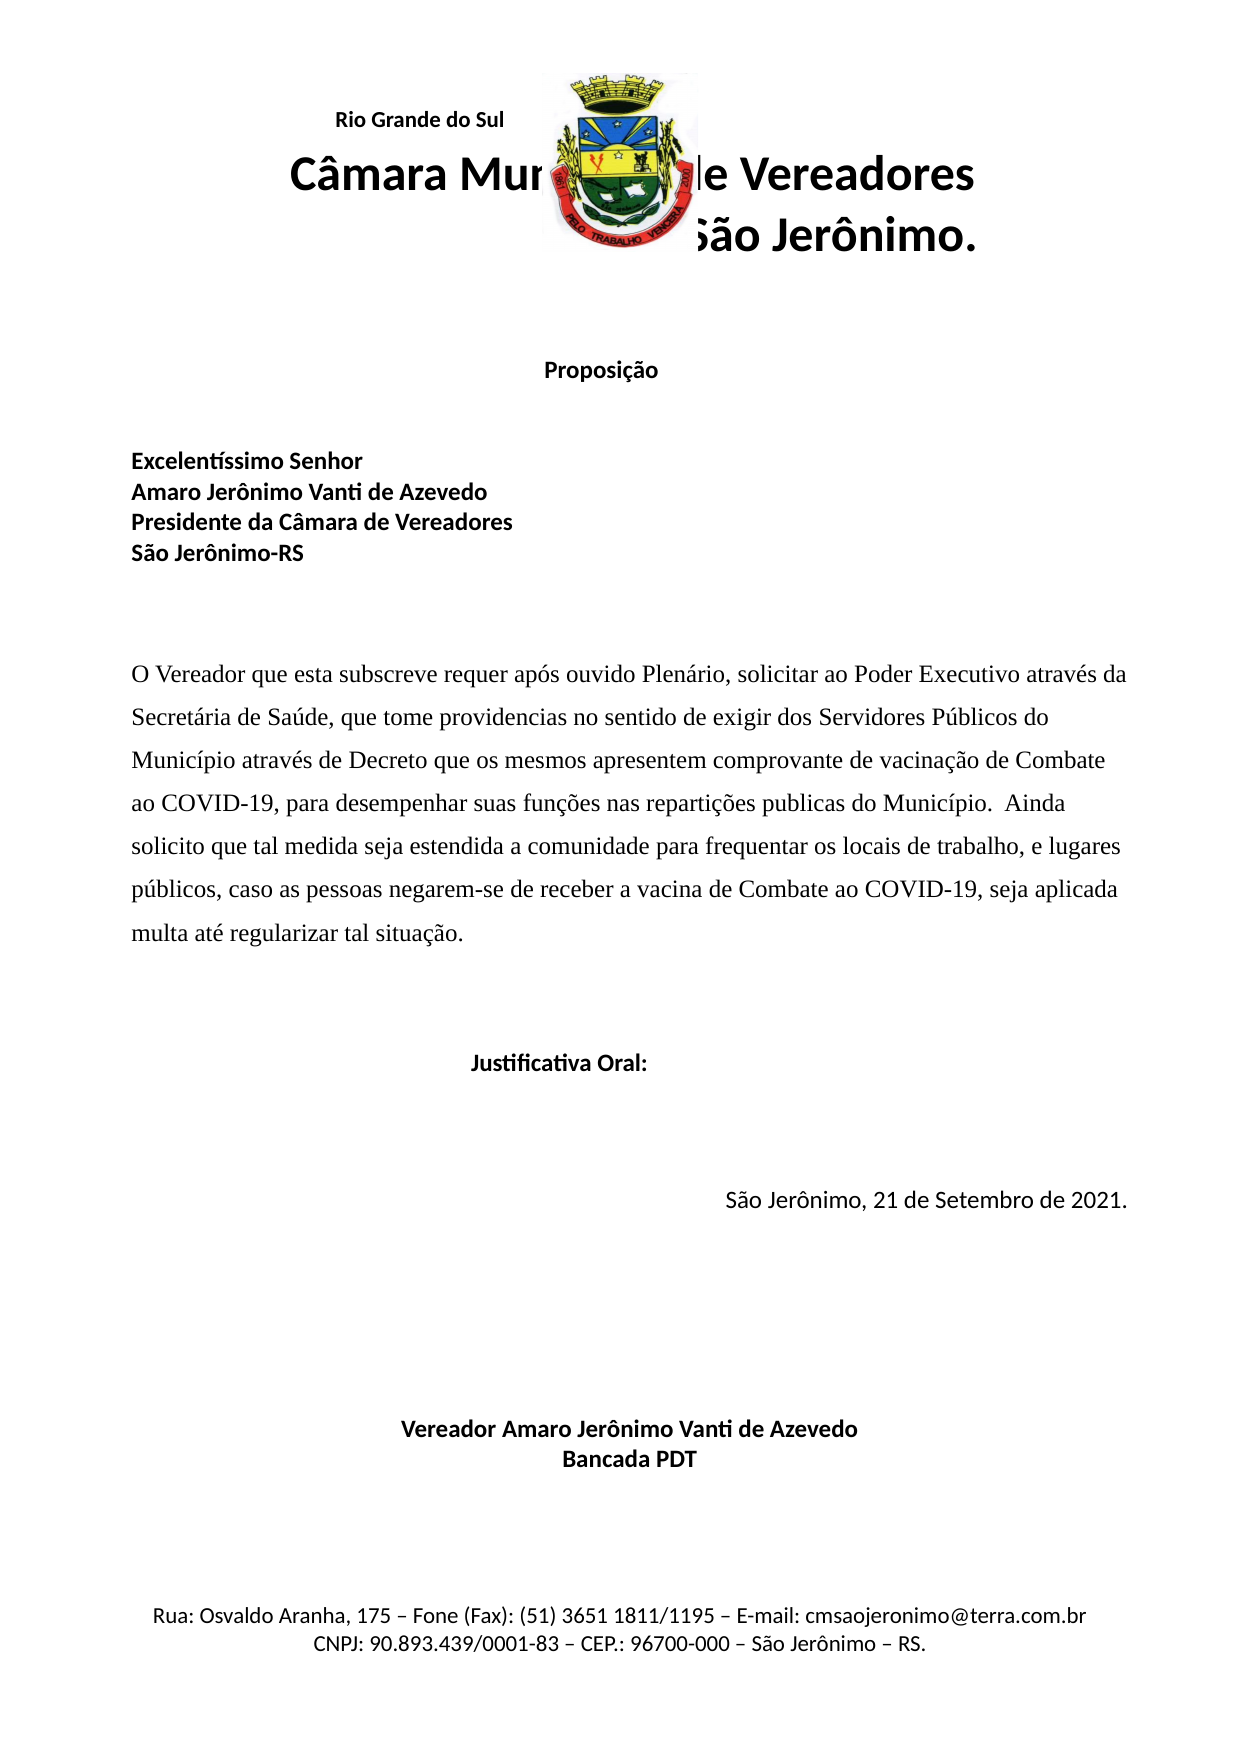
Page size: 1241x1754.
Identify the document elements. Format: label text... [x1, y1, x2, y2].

text Justificativa Oral: [131, 1047, 1128, 1078]
text Vereador Amaro Jerônimo Vanti de Azevedo [131, 1413, 1128, 1444]
subtitle Bancada PDT [131, 1444, 1128, 1474]
text Amaro Jerônimo Vanti de Azevedo [131, 476, 1128, 506]
text São Jerônimo, 21 de Setembro de 2021. [131, 1184, 1128, 1215]
text Excelentíssimo Senhor [131, 445, 1128, 476]
text São Jerônimo-RS [131, 537, 1128, 567]
text Proposição [75, 354, 1128, 384]
text Presidente da Câmara de Vereadores [131, 506, 1128, 537]
text O Vereador que esta subscreve requer após ouvido Plenário, solicitar ao Poder Executivo através da Secretária de Saúde, que tome providencias no sentido de exigir dos Servidores Públicos do Município através de Decreto que os mesmos apresentem comprovante de vacinação de Combate ao COVID-19, para desempenhar suas funções nas repartições publicas do Município. Ainda solicito que tal medida seja estendida a comunidade para frequentar os locais de trabalho, e lugares públicos, caso as pessoas negarem-se de receber a vacina de Combate ao COVID-19, seja aplicada multa até regularizar tal situação. [131, 659, 1128, 946]
